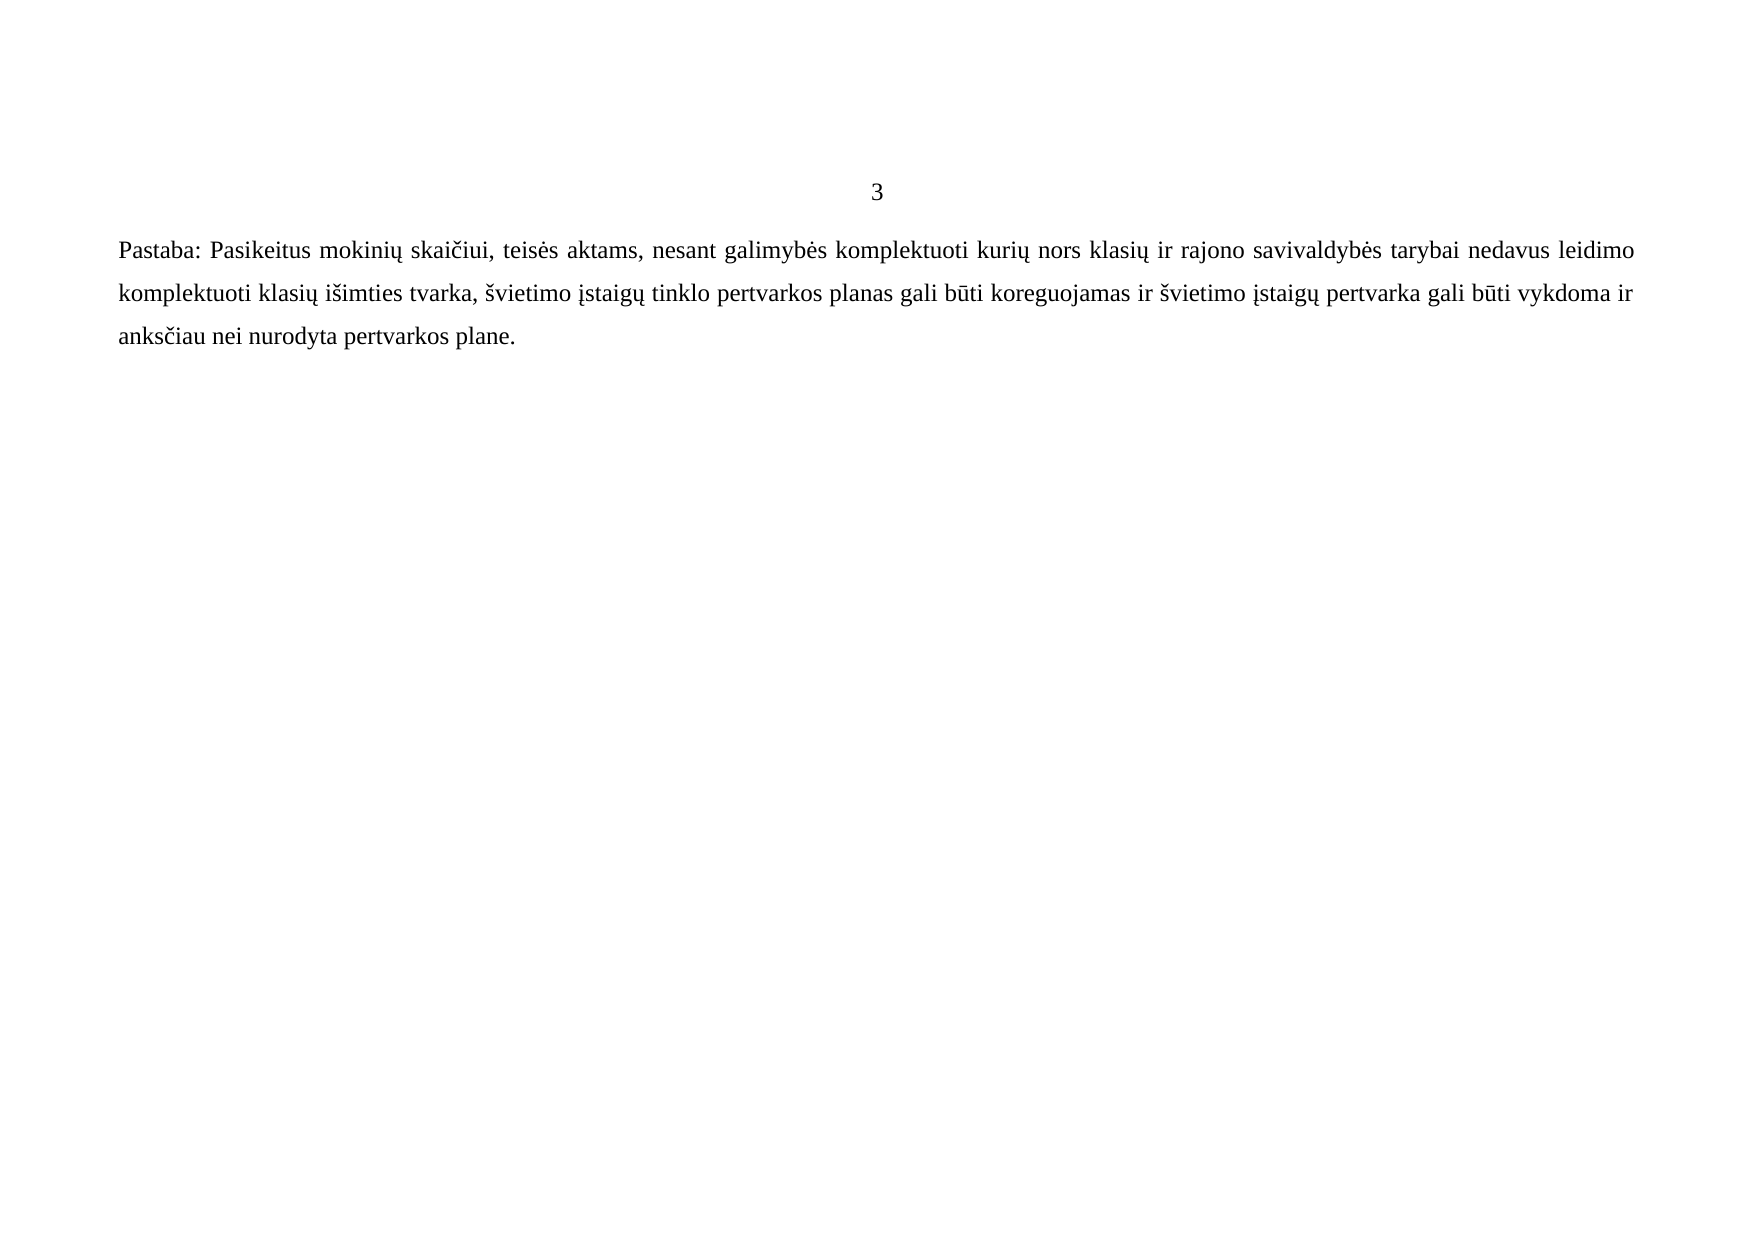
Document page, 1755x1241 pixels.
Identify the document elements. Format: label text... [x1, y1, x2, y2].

text Pastaba: Pasikeitus mokinių skaičiui, teisės aktams, nesant galimybės komplektuoti kurių nors klasių ir rajono savivaldybės tarybai nedavus leidimo komplektuoti klasių išimties tvarka, švietimo įstaigų tinklo pertvarkos planas gali būti koreguojamas ir švietimo įstaigų pertvarka gali būti vykdoma ir anksčiau nei nurodyta pertvarkos plane. [118, 235, 1636, 350]
